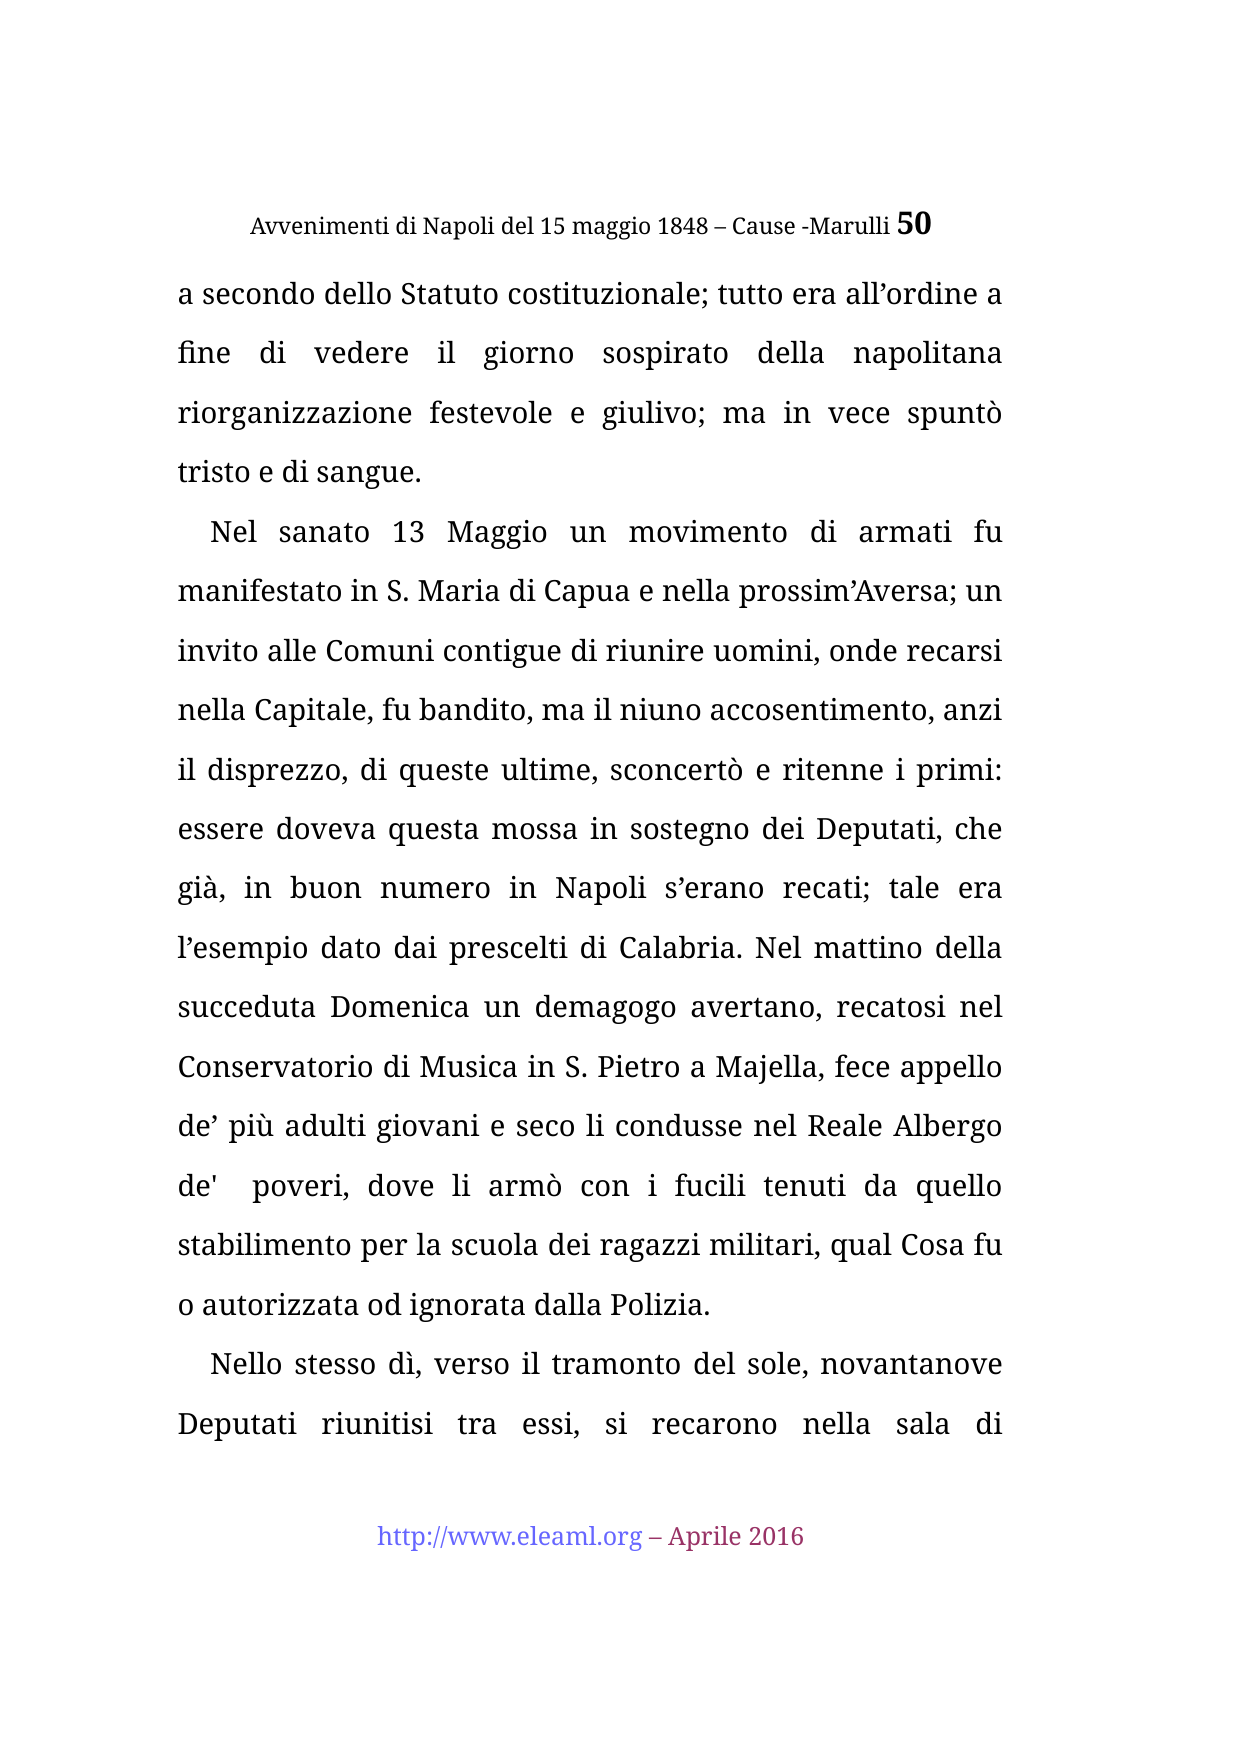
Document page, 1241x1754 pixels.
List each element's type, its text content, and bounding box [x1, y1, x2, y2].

text Nel sanato 13 Maggio un movimento di armati fu manifestato in S. Maria di Capua e nella prossim’Aversa; un invito alle Comuni contigue di riunire uomini, onde recarsi nella Capitale, fu bandito, ma il niuno accosentimento, anzi il disprezzo, di queste ultime, sconcertò e ritenne i primi: essere doveva questa mossa in sostegno dei Deputati, che già, in buon numero in Napoli s’erano recati; tale era l’esempio dato dai prescelti di Calabria. Nel mattino della succeduta Domenica un demagogo avertano, recatosi nel Conservatorio di Musica in S. Pietro a Majella, fece appello de’ più adulti giovani e seco li condusse nel Reale Albergo de' poveri, dove li armò con i fucili tenuti da quello stabilimento per la scuola dei ragazzi militari, qual Cosa fu o autorizzata od ignorata dalla Polizia. [177, 511, 1004, 1324]
text a secondo dello Statuto costituzionale; tutto era all’ordine a fine di vedere il giorno sospirato della napolitana riorganizzazione festevole e giulivo; ma in vece spuntò tristo e di sangue. [177, 273, 1004, 491]
text Nello stesso dì, verso il tramonto del sole, novantanove Deputati riunitisi tra essi, si recarono nella sala di [177, 1343, 1004, 1443]
